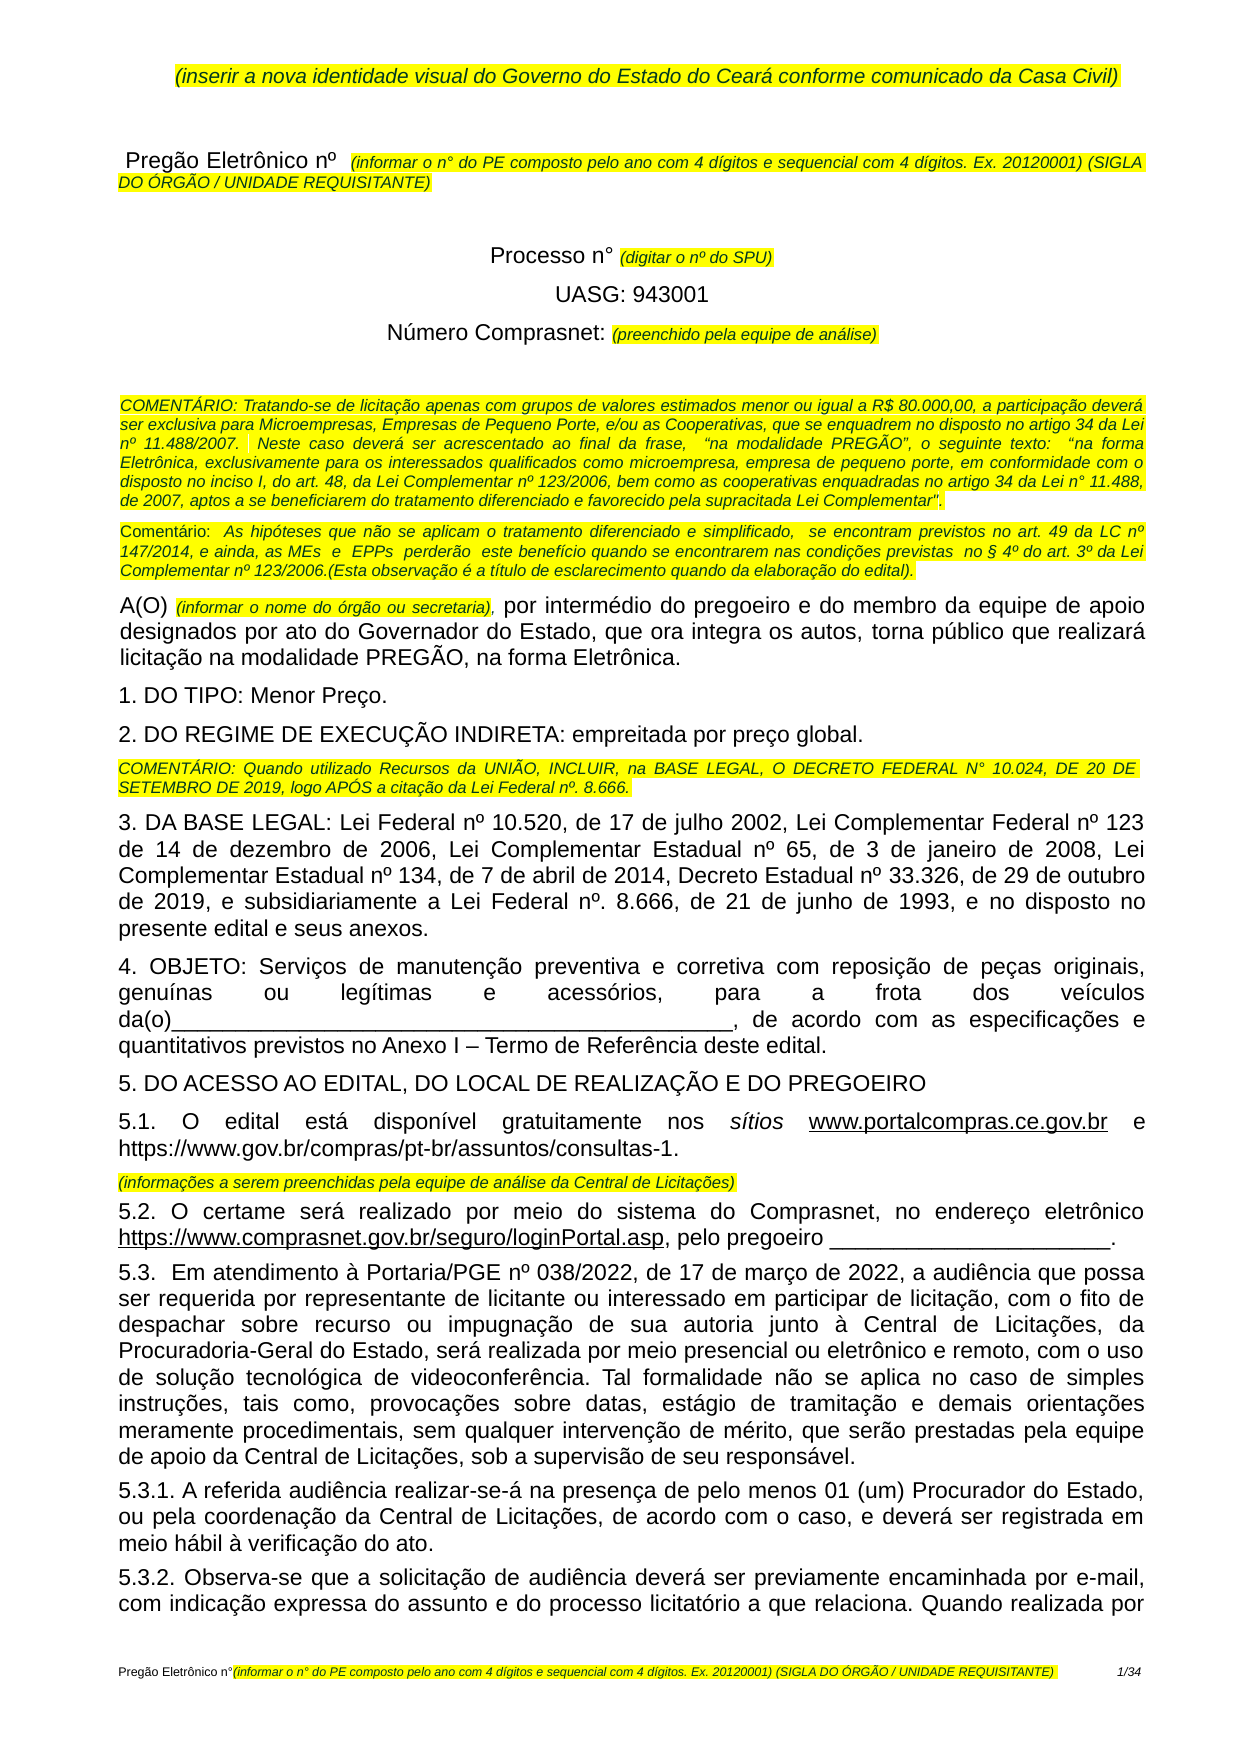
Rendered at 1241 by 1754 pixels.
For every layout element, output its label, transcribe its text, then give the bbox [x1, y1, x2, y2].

text 4. OBJETO: Serviços de manutenção preventiva e corretiva com reposição de peças originais, genuínas ou legítimas e acessórios, para a frota dos veículos da(o)____________________________________________, de acordo com as especificações e quantitativos previstos no Anexo I – Termo de Referência deste edital. [118, 953, 1146, 1058]
text 5.2. O certame será realizado por meio do sistema do Comprasnet, no endereço eletrônico https://www.comprasnet.gov.br/seguro/loginPortal.asp, pelo pregoeiro ______________________. [118, 1198, 1146, 1251]
text A(O) (informar o nome do órgão ou secretaria), por intermédio do pregoeiro e do membro da equipe de apoio designados por ato do Governador do Estado, que ora integra os autos, torna público que realizará licitação na modalidade PREGÃO, na forma Eletrônica. [119, 592, 1146, 671]
text COMENTÁRIO: Tratando-se de licitação apenas com grupos de valores estimados menor ou igual a R$ 80.000,00, a participação deverá ser exclusiva para Microempresas, Empresas de Pequeno Porte, e/ou as Cooperativas, que se enquadrem no disposto no artigo 34 da Lei nº 11.488/2007. Neste caso deverá ser acrescentado ao final da frase, “na modalidade PREGÃO”, o seguinte texto: “na forma Eletrônica, exclusivamente para os interessados qualificados como microempresa, empresa de pequeno porte, em conformidade com o disposto no inciso I, do art. 48, da Lei Complementar nº 123/2006, bem como as cooperativas enquadradas no artigo 34 da Lei n° 11.488, de 2007, aptos a se beneficiarem do tratamento diferenciado e favorecido pela supracitada Lei Complementar". [120, 395, 1146, 510]
text Processo n° (digitar o nº do SPU) [118, 242, 1146, 269]
text 2. DO REGIME DE EXECUÇÃO INDIRETA: empreitada por preço global. [118, 721, 1146, 747]
text Comentário: As hipóteses que não se aplicam o tratamento diferenciado e simplificado, se encontram previstos no art. 49 da LC nº 147/2014, e ainda, as MEs e EPPs perderão este benefício quando se encontrarem nas condições previstas no § 4º do art. 3º da Lei Complementar nº 123/2006.(Esta observação é a título de esclarecimento quando da elaboração do edital). [120, 522, 1146, 580]
text Pregão Eletrônico nº (informar o n° do PE composto pelo ano com 4 dígitos e sequencial com 4 dígitos. Ex. 20120001) (SIGLA DO ÓRGÃO / UNIDADE REQUISITANTE) [118, 147, 1146, 192]
text UASG: 943001 [118, 281, 1146, 307]
text COMENTÁRIO: Quando utilizado Recursos da UNIÃO, INCLUIR, na BASE LEGAL, O DECRETO FEDERAL N° 10.024, DE 20 DE SETEMBRO DE 2019, logo APÓS a citação da Lei Federal nº. 8.666. [118, 759, 1140, 797]
text (informações a serem preenchidas pela equipe de análise da Central de Licitações) [118, 1173, 1146, 1192]
text 5. DO ACESSO AO EDITAL, DO LOCAL DE REALIZAÇÃO E DO PREGOEIRO [118, 1070, 1146, 1096]
text 5.1. O edital está disponível gratuitamente nos sítios www.portalcompras.ce.gov.br e https://www.gov.br/compras/pt-br/assuntos/consultas-1. [118, 1108, 1146, 1161]
text 3. DA BASE LEGAL: Lei Federal nº 10.520, de 17 de julho 2002, Lei Complementar Federal nº 123 de 14 de dezembro de 2006, Lei Complementar Estadual nº 65, de 3 de janeiro de 2008, Lei Complementar Estadual nº 134, de 7 de abril de 2014, Decreto Estadual nº 33.326, de 29 de outubro de 2019, e subsidiariamente a Lei Federal nº. 8.666, de 21 de junho de 1993, e no disposto no presente edital e seus anexos. [118, 809, 1146, 941]
text 5.3.1. A referida audiência realizar-se-á na presença de pelo menos 01 (um) Procurador do Estado, ou pela coordenação da Central de Licitações, de acordo com o caso, e deverá ser registrada em meio hábil à verificação do ato. [118, 1477, 1146, 1556]
text 5.3.2. Observa-se que a solicitação de audiência deverá ser previamente encaminhada por e-mail, com indicação expressa do assunto e do processo licitatório a que relaciona. Quando realizada por [118, 1564, 1146, 1616]
text Número Comprasnet: (preenchido pela equipe de análise) [119, 319, 1146, 345]
text 5.3. Em atendimento à Portaria/PGE nº 038/2022, de 17 de março de 2022, a audiência que possa ser requerida por representante de licitante ou interessado em participar de licitação, com o fito de despachar sobre recurso ou impugnação de sua autoria junto à Central de Licitações, da Procuradoria-Geral do Estado, será realizada por meio presencial ou eletrônico e remoto, com o uso de solução tecnológica de videoconferência. Tal formalidade não se aplica no caso de simples instruções, tais como, provocações sobre datas, estágio de tramitação e demais orientações meramente procedimentais, sem qualquer intervenção de mérito, que serão prestadas pela equipe de apoio da Central de Licitações, sob a supervisão de seu responsável. [118, 1258, 1146, 1469]
text 1. DO TIPO: Menor Preço. [118, 682, 1146, 709]
